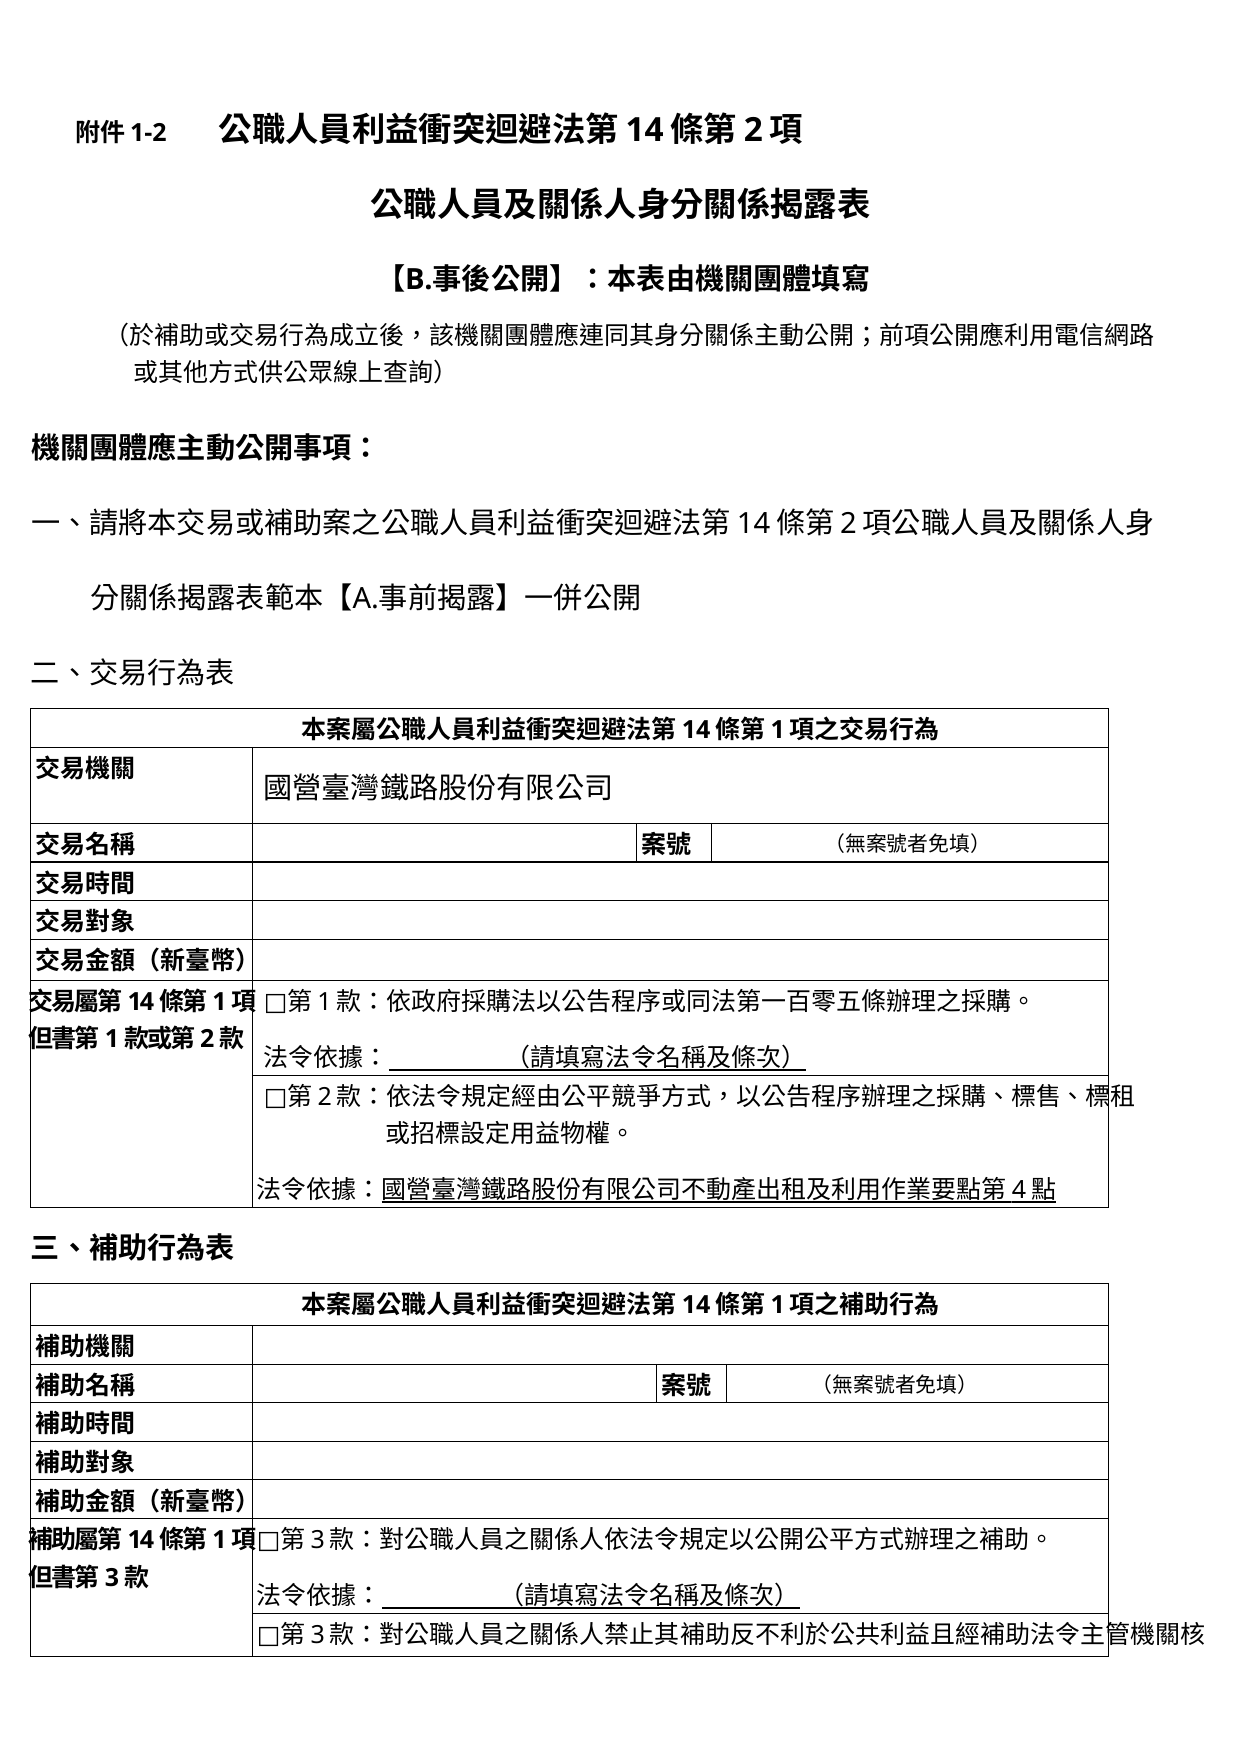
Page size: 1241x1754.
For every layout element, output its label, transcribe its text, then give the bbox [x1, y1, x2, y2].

table_cell □第2款：依法令規定經由公平競爭方式，以公告程序辦理之採購、標售、標租或招標設定用益物權。 法令依據：國營臺灣鐵路股份有限公司不動產出租及利用作業要點第4點 [253, 1076, 1108, 1207]
table_cell [253, 1403, 1108, 1441]
text （於補助或交易行為成立後，該機關團體應連同其身分關係主動公開；前項公開應利用電信網路或其他方式供公眾線上查詢） [104, 314, 1165, 389]
text 一、請將本交易或補助案之公職人員利益衝突迴避法第14條第2項公職人員及關係人身分關係揭露表範本【A.事前揭露】一併公開 [31, 483, 1165, 633]
table_cell 案號 [637, 824, 711, 861]
table_cell 交易屬第14條第1項 但書第1款或第2款 [31, 981, 252, 1207]
table_cell 交易對象 [31, 901, 252, 938]
table_cell [253, 901, 1108, 938]
text 【B.事後公開】：本表由機關團體填寫 [0, 239, 1240, 314]
table_header 本案屬公職人員利益衝突迴避法第14條第1項之交易行為 [31, 709, 1108, 747]
table_cell 交易名稱 [31, 824, 252, 861]
table_cell 國營臺灣鐵路股份有限公司 [253, 748, 1108, 823]
table_cell [253, 1365, 656, 1402]
table_cell 案號 [657, 1365, 726, 1402]
table_cell □第3款：對公職人員之關係人依法令規定以公開公平方式辦理之補助。 法令依據： （請填寫法令名稱及條次） [253, 1519, 1108, 1613]
table_cell [253, 1326, 1108, 1364]
text 附件1-2 公職人員利益衝突迴避法第14條第2項 [75, 89, 1165, 164]
table_cell [253, 824, 636, 861]
table_cell □第1款：依政府採購法以公告程序或同法第一百零五條辦理之採購。 法令依據： （請填寫法令名稱及條次） [253, 981, 1108, 1074]
text 二、交易行為表 [30, 633, 1240, 708]
table_cell 補助名稱 [31, 1365, 252, 1402]
table_cell □第3款：對公職人員之關係人禁止其補助反不利於公共利益且經補助法令主管機關核定同意之補助。 補助法令依據： （請填寫法令名稱及條次） 核定之補助法令主管機關： 補助法令主管機關之核定文號： 補助法令主管機關核定同意之理由： [253, 1614, 1108, 1656]
table_cell [253, 863, 1108, 900]
table_cell （無案號者免填） [727, 1365, 1108, 1402]
table_cell 補助屬第14條第1項 但書第3款 [31, 1519, 252, 1656]
table_cell [253, 940, 1108, 980]
table_cell 交易時間 [31, 863, 252, 900]
table_cell 交易機關 [31, 748, 252, 823]
text 機關團體應主動公開事項： [31, 408, 1240, 483]
table_cell [253, 1480, 1108, 1518]
table_cell 補助對象 [31, 1442, 252, 1479]
table_cell 補助時間 [31, 1403, 252, 1441]
table_cell （無案號者免填） [712, 824, 1108, 861]
text 公職人員及關係人身分關係揭露表 [75, 164, 1165, 239]
table_cell 補助金額（新臺幣） [31, 1480, 252, 1518]
table_cell [253, 1442, 1108, 1479]
table_cell 交易金額（新臺幣） [31, 940, 252, 980]
table_cell 補助機關 [31, 1326, 252, 1364]
table_header 本案屬公職人員利益衝突迴避法第14條第1項之補助行為 [31, 1284, 1108, 1325]
text 三、補助行為表 [30, 1208, 1240, 1283]
